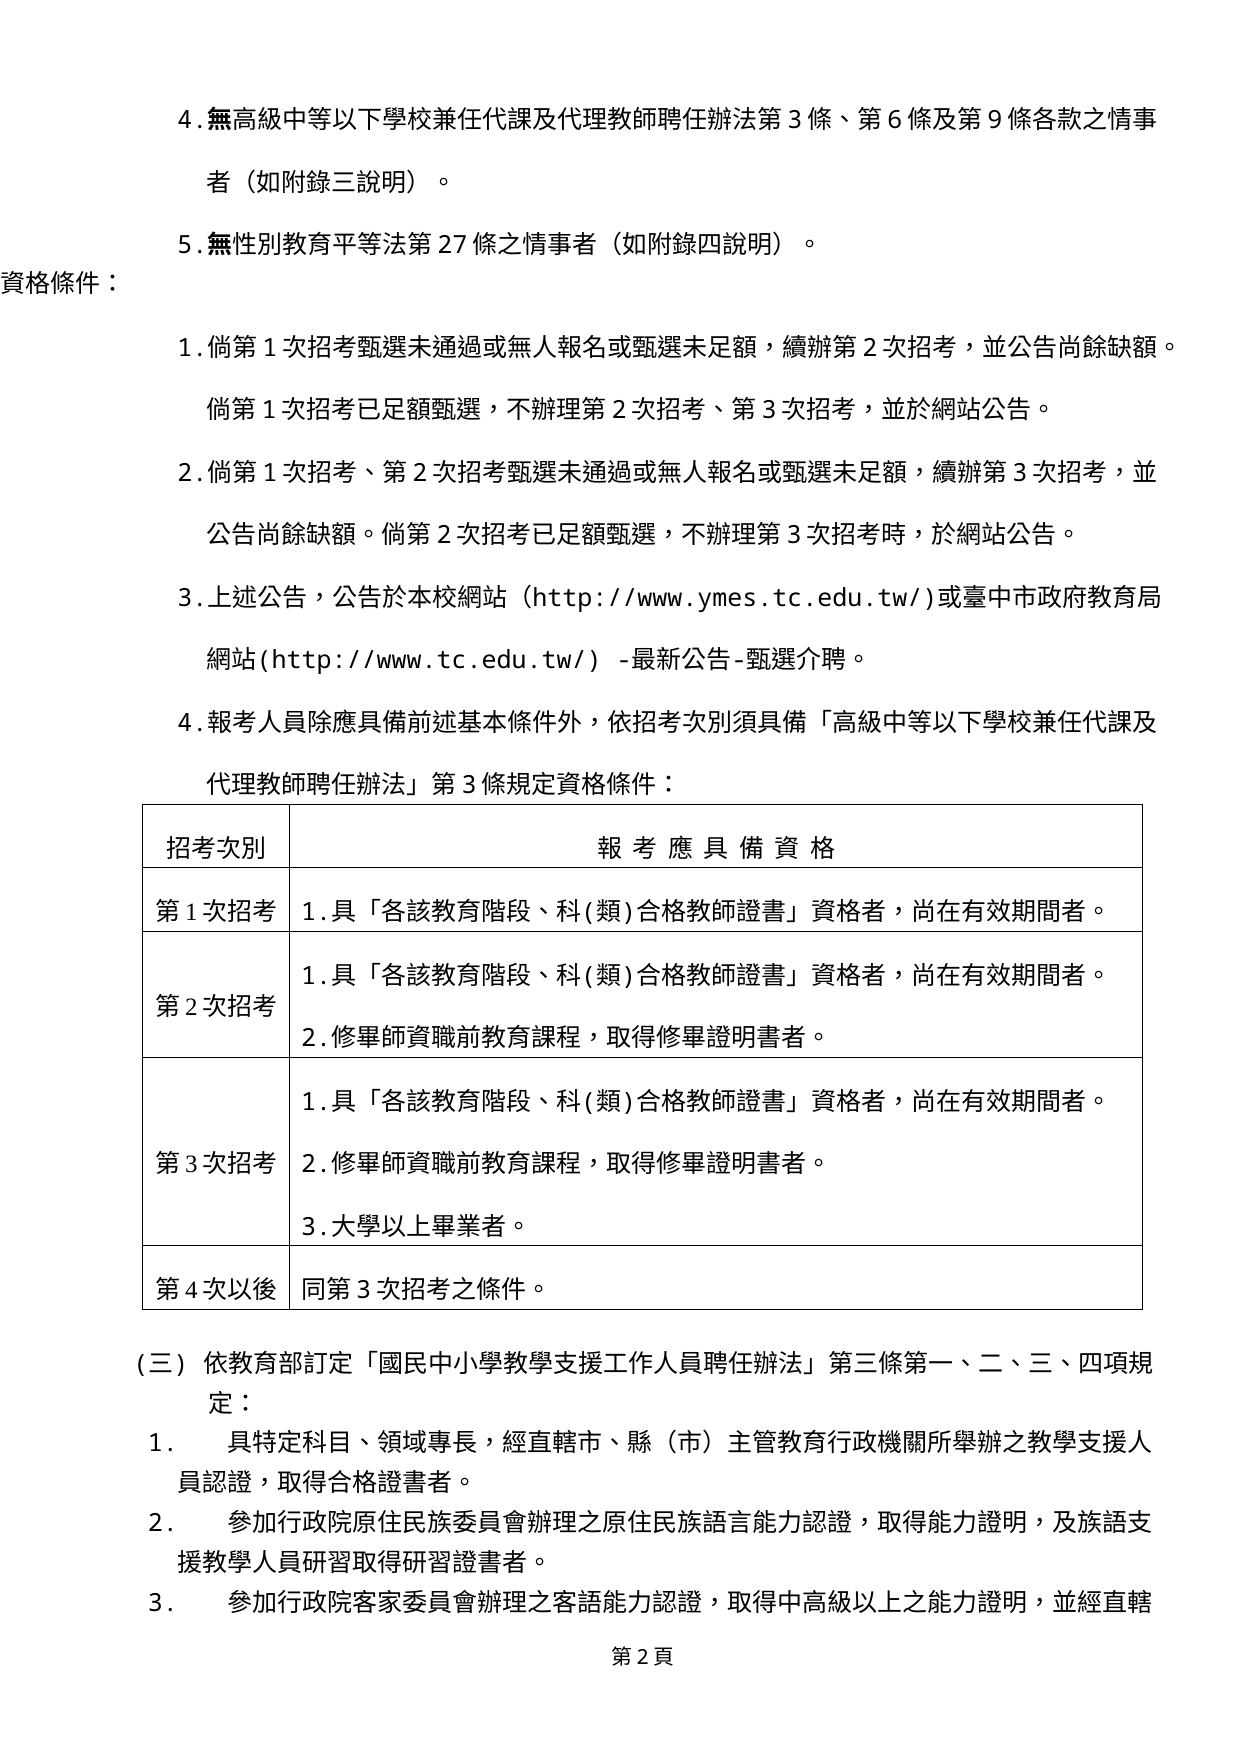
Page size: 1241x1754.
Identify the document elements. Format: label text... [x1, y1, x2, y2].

text 4.無高級中等以下學校兼任代課及代理教師聘任辦法第3條、第6條及第9條各款之情事者（如附錄三說明）。 [177, 76, 1167, 201]
table_cell 第1次招考 [143, 868, 289, 931]
table_cell 1.具「各該教育階段、科(類)合格教師證書」資格者，尚在有效期間者。 [290, 868, 1142, 931]
table_cell 同第3次招考之條件。 [290, 1246, 1142, 1309]
text (二)資格條件： [0, 264, 1167, 300]
text 4.報考人員除應具備前述基本條件外，依招考次別須具備「高級中等以下學校兼任代課及代理教師聘任辦法」第3條規定資格條件： [177, 679, 1167, 804]
list 參加行政院客家委員會辦理之客語能力認證，取得中高級以上之能力證明，並經直轄 [148, 1582, 1167, 1618]
table_cell 1.具「各該教育階段、科(類)合格教師證書」資格者，尚在有效期間者。 2.修畢師資職前教育課程，取得修畢證明書者。 3.大學以上畢業者。 [290, 1058, 1142, 1245]
text 1.倘第1次招考甄選未通過或無人報名或甄選未足額，續辦第2次招考，並公告尚餘缺額。倘第1次招考已足額甄選，不辦理第2次招考、第3次招考，並於網站公告。 [177, 304, 1167, 429]
text 3.上述公告，公告於本校網站（http://www.ymes.tc.edu.tw/)或臺中市政府教育局網站(http://www.tc.edu.tw/) -最新公告-甄選介聘。 [177, 554, 1167, 679]
table_cell 第4次以後 [143, 1246, 289, 1309]
text 定： [133, 1383, 1167, 1419]
list 參加行政院原住民族委員會辦理之原住民族語言能力認證，取得能力證明，及族語支援教學人員研習取得研習證書者。 [148, 1502, 1167, 1578]
table_header 報考應具備資格 [290, 805, 1142, 867]
table_cell 第3次招考 [143, 1058, 289, 1245]
table_cell 第2次招考 [143, 932, 289, 1057]
list 具特定科目、領域專長，經直轄市、縣（市）主管教育行政機關所舉辦之教學支援人員認證，取得合格證書者。 [148, 1423, 1167, 1499]
table_cell 1.具「各該教育階段、科(類)合格教師證書」資格者，尚在有效期間者。 2.修畢師資職前教育課程，取得修畢證明書者。 [290, 932, 1142, 1057]
text (三) 依教育部訂定「國民中小學教學支援工作人員聘任辦法」第三條第一、二、三、四項規 [133, 1343, 1167, 1379]
text 5.無性別教育平等法第27條之情事者（如附錄四說明）。 [177, 201, 1167, 264]
text 2.倘第1次招考、第2次招考甄選未通過或無人報名或甄選未足額，續辦第3次招考，並公告尚餘缺額。倘第2次招考已足額甄選，不辦理第3次招考時，於網站公告。 [177, 429, 1167, 554]
table_header 招考次別 [143, 805, 289, 867]
